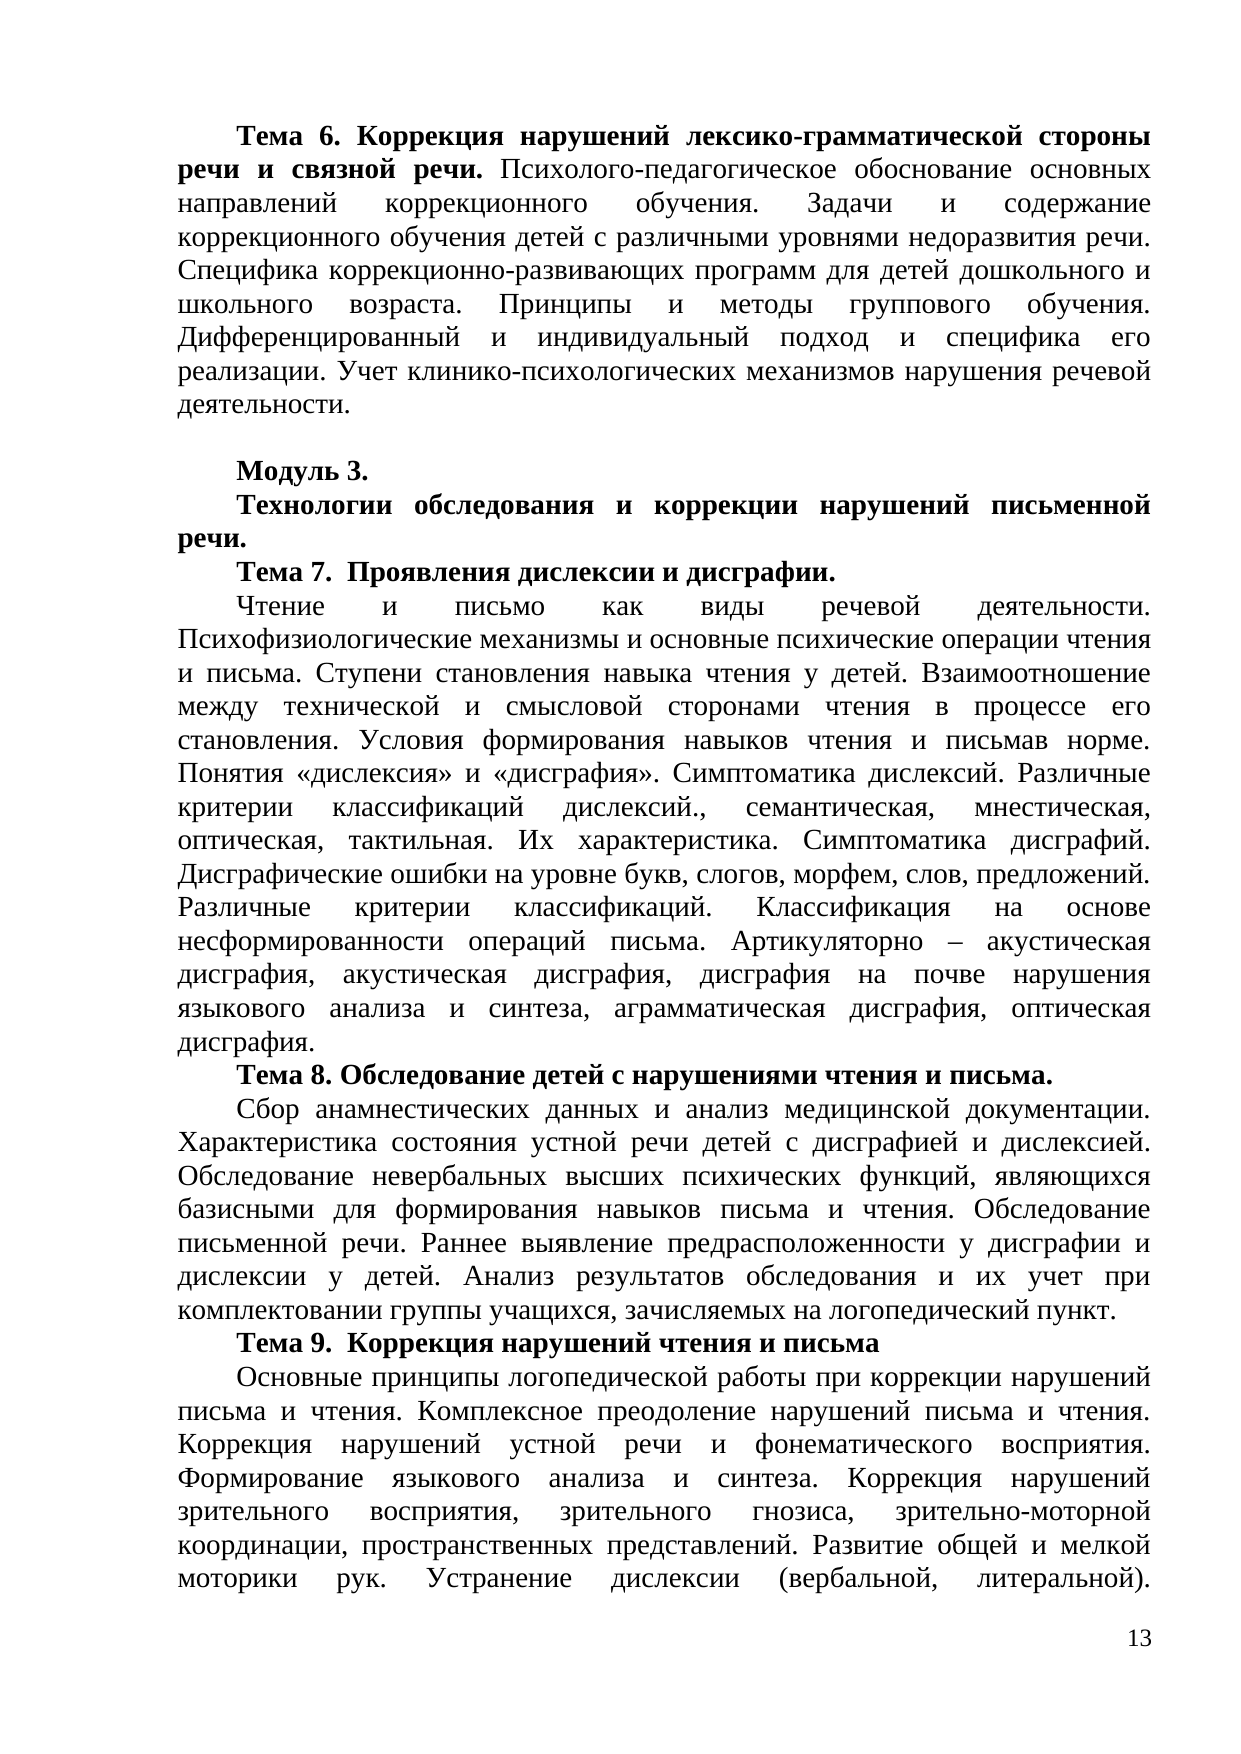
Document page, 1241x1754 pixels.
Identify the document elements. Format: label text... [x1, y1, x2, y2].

text Тема 7. Проявления дислексии и дисграфии. [177, 554, 1152, 588]
text Тема 9. Коррекция нарушений чтения и письма [177, 1326, 1152, 1359]
text Технологии обследования и коррекции нарушений письменной речи. [177, 487, 1152, 554]
text Модуль 3. [177, 453, 1152, 487]
text Тема 8. Обследование детей с нарушениями чтения и письма. [177, 1057, 1152, 1091]
text Чтение и письмо как виды речевой деятельности. Психофизиологические механизмы и основные психические операции чтения и письма. Ступени становления навыка чтения у детей. Взаимоотношение между технической и смысловой сторонами чтения в процессе его становления. Условия формирования навыков чтения и письмав норме. Понятия «дислексия» и «дисграфия». Симптоматика дислексий. Различные критерии классификаций дислексий., семантическая, мнестическая, оптическая, тактильная. Их характеристика. Симптоматика дисграфий. Дисграфические ошибки на уровне букв, слогов, морфем, слов, предложений. Различные критерии классификаций. Классификация на основе несформированности операций письма. Артикуляторно – акустическая дисграфия, акустическая дисграфия, дисграфия на почве нарушения языкового анализа и синтеза, аграмматическая дисграфия, оптическая дисграфия. [177, 588, 1152, 1057]
text Сбор анамнестических данных и анализ медицинской документации. Характеристика состояния устной речи детей с дисграфией и дислексией. Обследование невербальных высших психических функций, являющихся базисными для формирования навыков письма и чтения. Обследование письменной речи. Раннее выявление предрасположенности у дисграфии и дислексии у детей. Анализ результатов обследования и их учет при комплектовании группы учащихся, зачисляемых на логопедический пункт. [177, 1091, 1152, 1326]
text Основные принципы логопедической работы при коррекции нарушений письма и чтения. Комплексное преодоление нарушений письма и чтения. Коррекция нарушений устной речи и фонематического восприятия. Формирование языкового анализа и синтеза. Коррекция нарушений зрительного восприятия, зрительного гнозиса, зрительно-моторной координации, пространственных представлений. Развитие общей и мелкой моторики рук. Устранение дислексии (вербальной, литеральной). [177, 1359, 1152, 1594]
text Тема 6. Коррекция нарушений лексико-грамматической стороны речи и связной речи. Психолого-педагогическое обоснование основных направлений коррекционного обучения. Задачи и содержание коррекционного обучения детей с различными уровнями недоразвития речи. Специфика коррекционно-развивающих программ для детей дошкольного и школьного возраста. Принципы и методы группового обучения. Дифференцированный и индивидуальный подход и специфика его реализации. Учет клинико-психологических механизмов нарушения речевой деятельности. [177, 118, 1152, 420]
